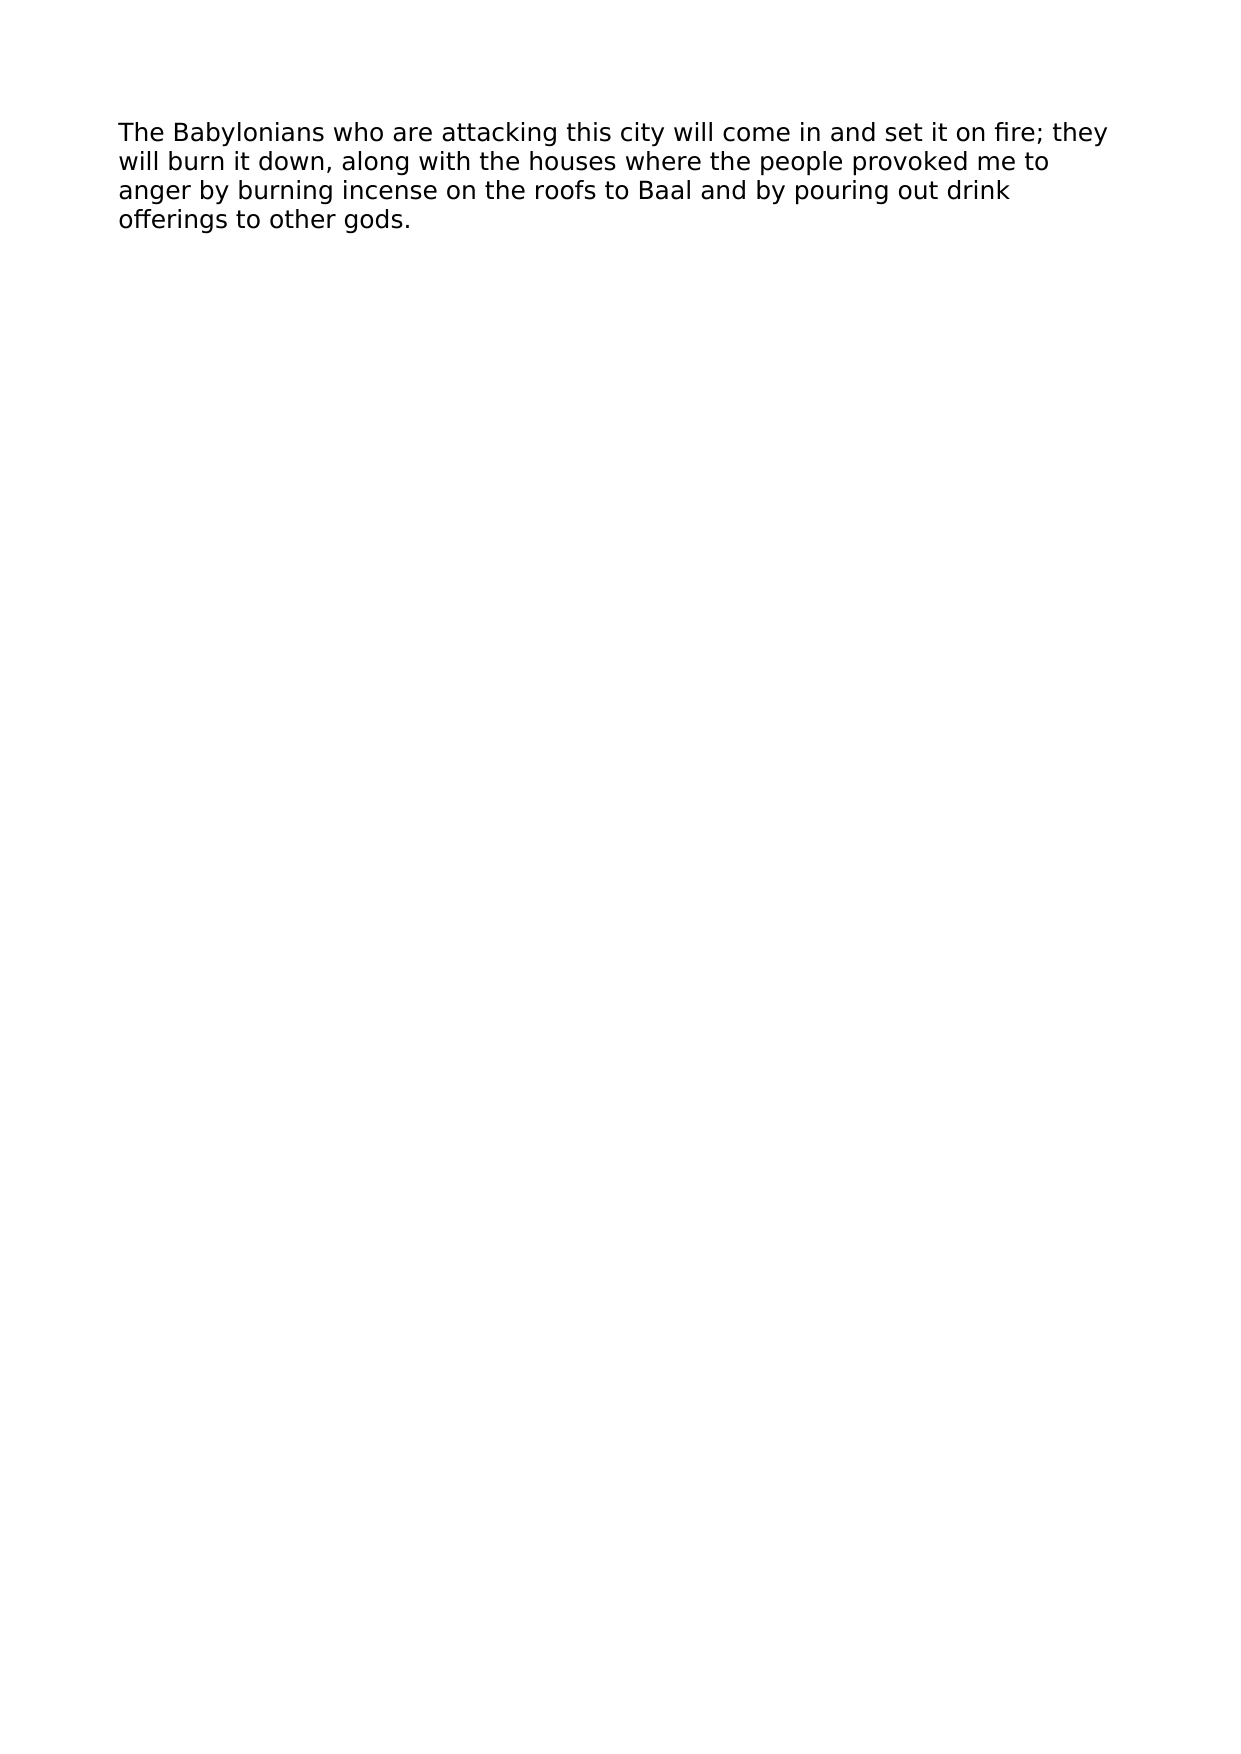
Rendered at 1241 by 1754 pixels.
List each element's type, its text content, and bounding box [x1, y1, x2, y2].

text The Babylonians who are attacking this city will come in and set it on fire; they will burn it down, along with the houses where the people provoked me to anger by burning incense on the roofs to Baal and by pouring out drink offerings to other gods. [118, 118, 1122, 235]
